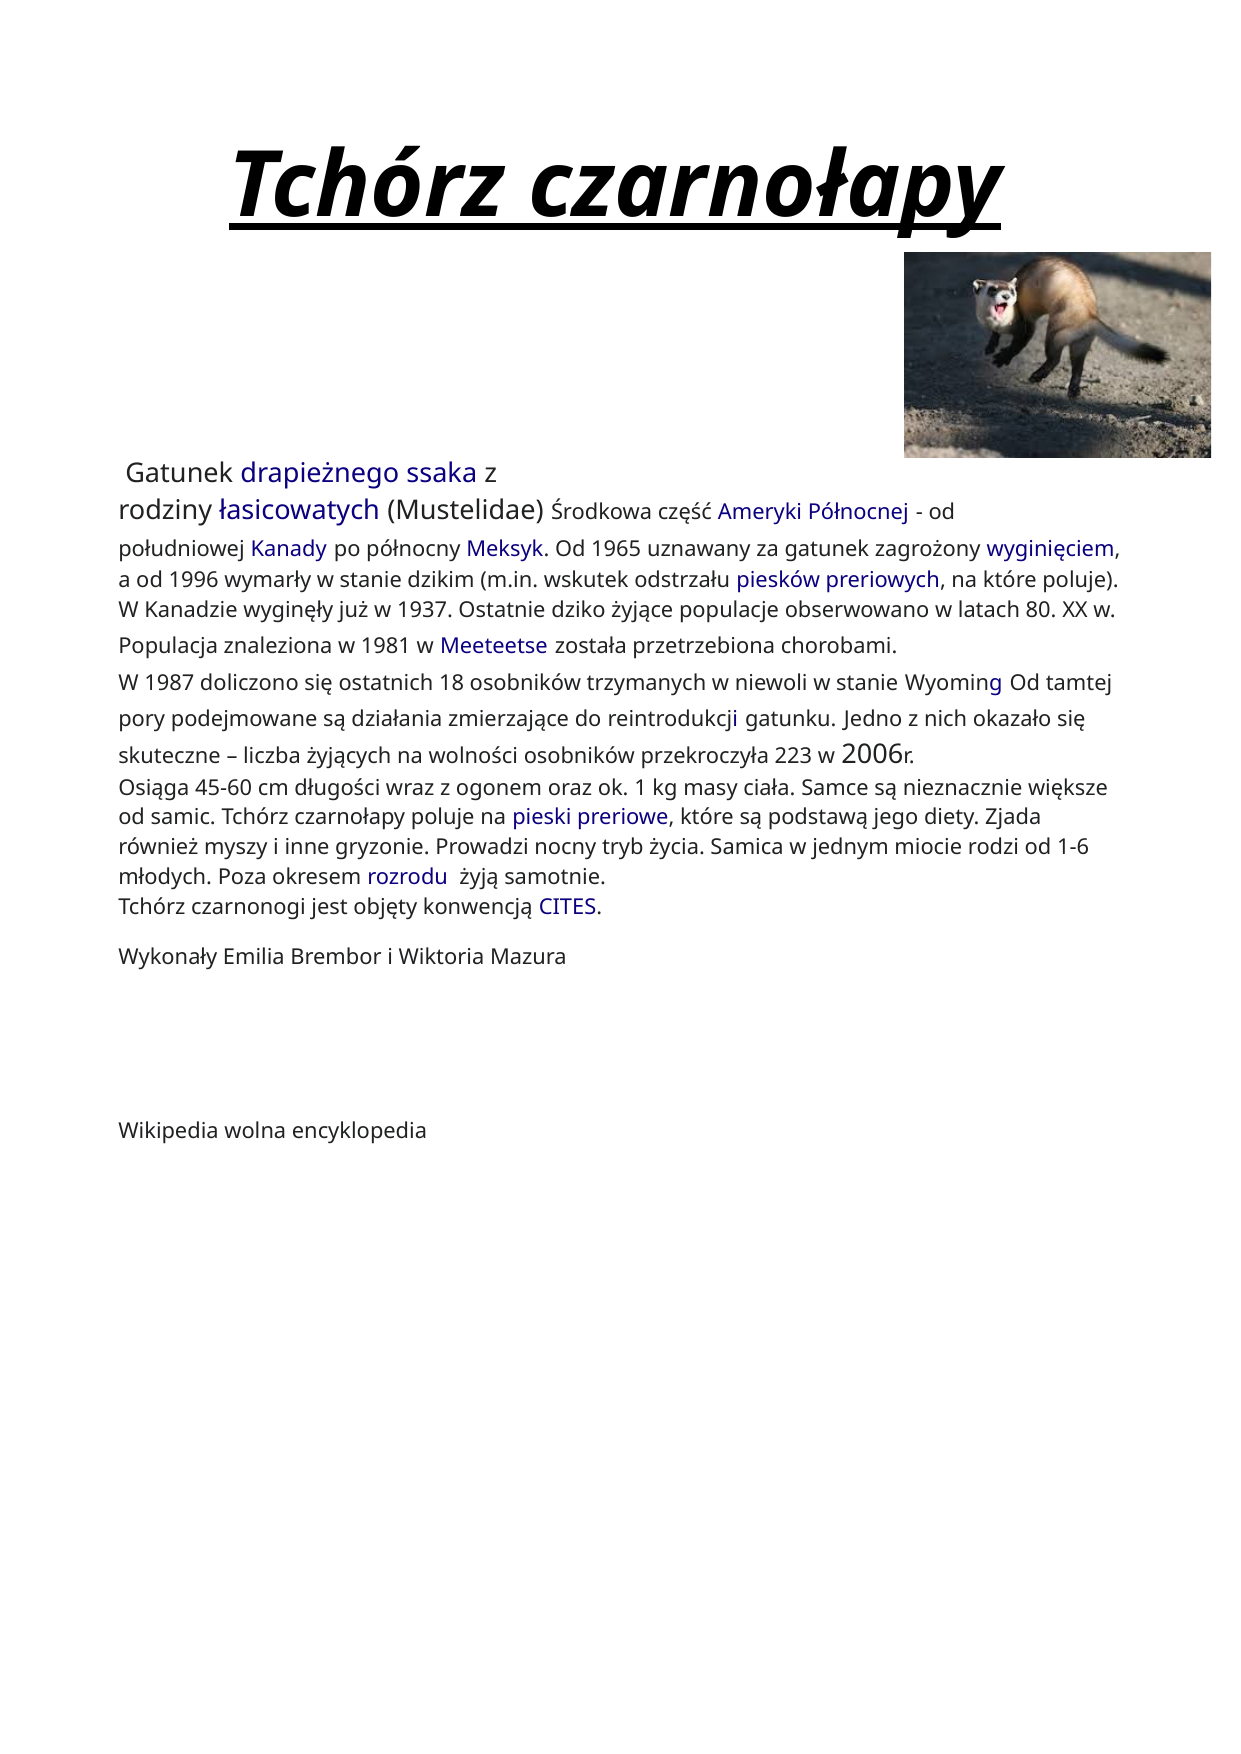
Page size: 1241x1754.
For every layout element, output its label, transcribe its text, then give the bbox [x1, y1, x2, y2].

text Wykonały Emilia Brembor i Wiktoria Mazura [118, 941, 1122, 971]
text Tchórz czarnołapy [118, 118, 1122, 243]
text W 1987 doliczono się ostatnich 18 osobników trzymanych w niewoli w stanie Wyoming Od tamtej pory podejmowane są działania zmierzające do reintrodukcji gatunku. Jedno z nich okazało się skuteczne – liczba żyjących na wolności osobników przekroczyła 223 w 2006r. [118, 661, 1122, 772]
picture [904, 252, 1212, 458]
text Wikipedia wolna encyklopedia [118, 1114, 1122, 1144]
text Gatunek drapieżnego ssaka z rodziny łasicowatych (Mustelidae) Środkowa część Ameryki Północnej - od południowej Kanady po północny Meksyk. Od 1965 uznawany za gatunek zagrożony wyginięciem, a od 1996 wymarły w stanie dzikim (m.in. wskutek odstrzału piesków preriowych, na które poluje). W Kanadzie wyginęły już w 1937. Ostatnie dziko żyjące populacje obserwowano w latach 80. XX w. Populacja znaleziona w 1981 w Meeteetse została przetrzebiona chorobami. [118, 454, 1122, 661]
text Tchórz czarnonogi jest objęty konwencją CITES. [118, 891, 1122, 921]
text Osiąga 45-60 cm długości wraz z ogonem oraz ok. 1 kg masy ciała. Samce są nieznacznie większe od samic. Tchórz czarnołapy poluje na pieski preriowe, które są podstawą jego diety. Zjada również myszy i inne gryzonie. Prowadzi nocny tryb życia. Samica w jednym miocie rodzi od 1-6 młodych. Poza okresem rozrodu żyją samotnie. [118, 772, 1122, 891]
